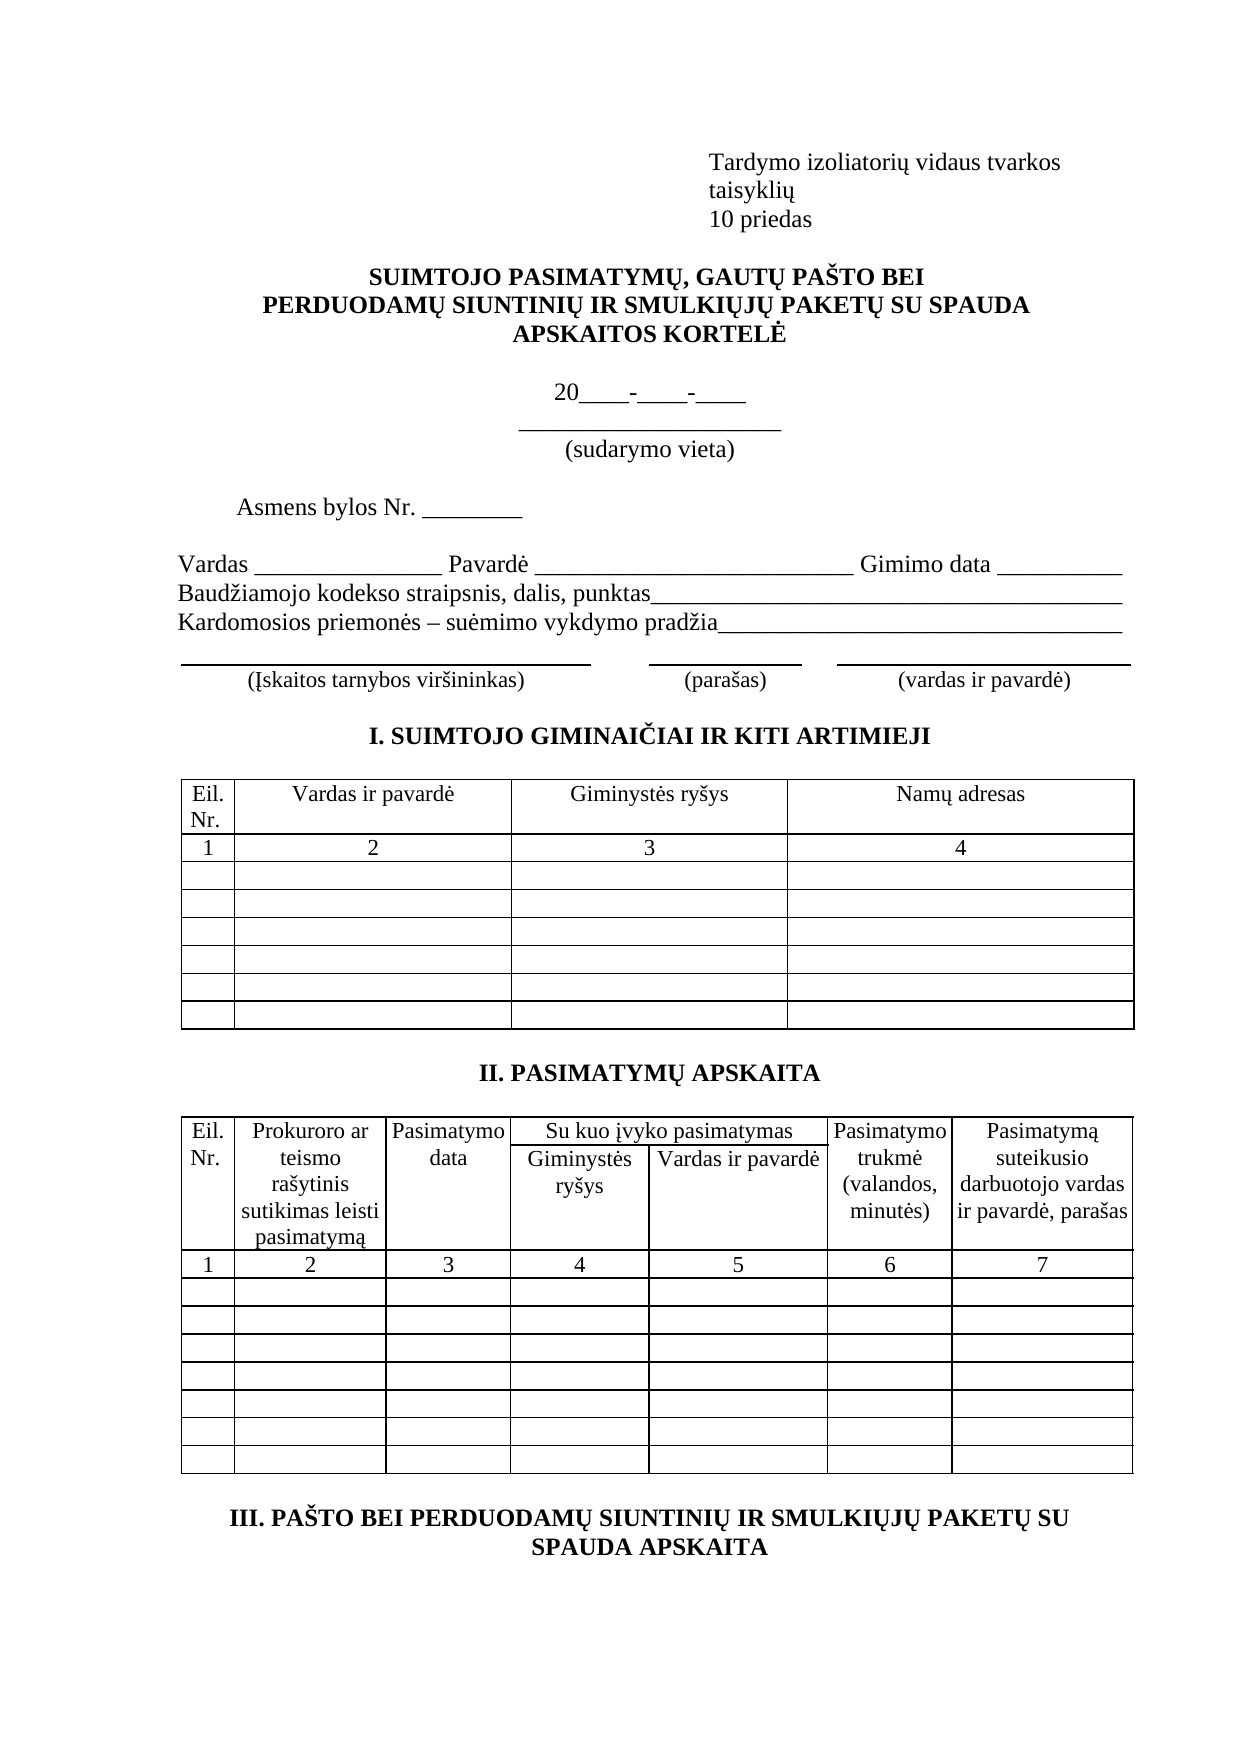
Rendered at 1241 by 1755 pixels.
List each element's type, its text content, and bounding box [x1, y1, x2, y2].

table_cell 4 [511, 1251, 648, 1277]
text I. SUIMTOJO GIMINAIČIAI IR KITI ARTIMIEJI [177, 721, 1122, 750]
text Vardas _______________ Pavardė Gimimo data __________ [177, 549, 1122, 578]
text taisyklių [177, 176, 1122, 204]
table_cell [512, 974, 787, 1000]
text APSKAITOS KORTELĖ [177, 319, 1122, 348]
table_cell [182, 862, 234, 889]
text Asmens bylos Nr. ________ [177, 492, 1122, 521]
table_cell [828, 1335, 951, 1361]
table_cell [788, 946, 1133, 972]
table_cell [182, 1002, 234, 1028]
table_cell [511, 1363, 648, 1389]
table_cell [235, 1363, 385, 1389]
table_header Prokuroro ar teismo rašytinis sutikimas leisti pasimatymą [235, 1118, 385, 1249]
table_cell [511, 1279, 648, 1305]
table_header (Įskaitos tarnybos viršininkas) [181, 666, 591, 692]
table_cell [511, 1418, 648, 1445]
text Kardomosios priemonės – suėmimo vykdymo pradžia [177, 607, 1122, 636]
table_cell [387, 1391, 510, 1417]
table_cell [511, 1391, 648, 1417]
table_cell [512, 862, 787, 889]
table_cell 2 [235, 1251, 385, 1277]
table_header [802, 664, 837, 692]
text PERDUODAMŲ SIUNTINIŲ IR SMULKIŲJŲ PAKETŲ SU SPAUDA [177, 291, 1122, 319]
text _____________________ [177, 406, 1122, 434]
text (sudarymo vieta) [177, 434, 1122, 463]
text 10 priedas [177, 204, 1122, 233]
table_cell [953, 1446, 1132, 1473]
text 20____-____-____ [177, 377, 1122, 406]
table_cell [512, 918, 787, 944]
table_cell [828, 1279, 951, 1305]
table_cell [788, 862, 1133, 889]
table_cell [828, 1418, 951, 1445]
table_cell [235, 862, 511, 889]
table_cell [788, 974, 1133, 1000]
table_cell [512, 890, 787, 917]
table_cell [828, 1391, 951, 1417]
table_cell [650, 1335, 827, 1361]
table_cell [512, 946, 787, 972]
table_cell 1 [182, 1251, 234, 1277]
table_cell [953, 1391, 1132, 1417]
table_cell [182, 1307, 234, 1333]
table_cell [235, 1418, 385, 1445]
table_cell 3 [387, 1251, 510, 1277]
table_header Eil. Nr. [182, 780, 234, 833]
table_cell [650, 1446, 827, 1473]
table_cell [387, 1307, 510, 1333]
table_cell [182, 918, 234, 944]
table_cell [511, 1307, 648, 1333]
table_cell [235, 1335, 385, 1361]
table_cell [182, 974, 234, 1000]
table_cell 2 [235, 835, 511, 861]
table_cell [511, 1446, 648, 1473]
table_cell [182, 1391, 234, 1417]
table_header (vardas ir pavardė) [837, 666, 1131, 692]
table_cell [828, 1446, 951, 1473]
text III. PAŠTO BEI PERDUODAMŲ SIUNTINIŲ IR SMULKIŲJŲ PAKETŲ SU SPAUDA APSKAITA [177, 1503, 1122, 1561]
table_cell [953, 1279, 1132, 1305]
table_cell [182, 1363, 234, 1389]
table_cell [182, 1279, 234, 1305]
table_cell [387, 1418, 510, 1445]
table_cell [387, 1363, 510, 1389]
table_cell [650, 1307, 827, 1333]
table_cell 5 [650, 1251, 827, 1277]
table_cell [828, 1363, 951, 1389]
table_cell 4 [788, 835, 1133, 861]
table_cell [182, 946, 234, 972]
table_cell [182, 1418, 234, 1445]
table_header Pasimatymo trukmė (valandos, minutės) [828, 1118, 951, 1249]
table_header Giminystės ryšys [512, 780, 787, 833]
table_header Su kuo įvyko pasimatymas [511, 1118, 827, 1144]
text Tardymo izoliatorių vidaus tvarkos [709, 147, 1122, 176]
table_cell Vardas ir pavardė [650, 1146, 827, 1249]
table_header Vardas ir pavardė [235, 780, 511, 833]
table_cell [650, 1363, 827, 1389]
text SUIMTOJO PASIMATYMŲ, GAUTŲ PAŠTO BEI [177, 262, 1122, 291]
table_cell [182, 1335, 234, 1361]
table_cell [511, 1335, 648, 1361]
table_cell [235, 918, 511, 944]
table_cell [953, 1418, 1132, 1445]
table_cell Giminystės ryšys [511, 1146, 648, 1249]
table_cell 7 [953, 1251, 1132, 1277]
table_cell [788, 890, 1133, 917]
table_cell [235, 890, 511, 917]
table_header Pasimatymo data [387, 1118, 510, 1249]
table_cell [235, 1307, 385, 1333]
table_header Eil. Nr. [182, 1118, 234, 1249]
table_cell [788, 918, 1133, 944]
table_cell [235, 974, 511, 1000]
text II. PASIMATYMŲ APSKAITA [177, 1058, 1122, 1087]
table_cell [182, 1446, 234, 1473]
table_cell [650, 1391, 827, 1417]
table_cell [650, 1418, 827, 1445]
table_cell [235, 1002, 511, 1028]
table_cell 6 [828, 1251, 951, 1277]
table_cell 1 [182, 835, 234, 861]
table_cell [235, 1391, 385, 1417]
table_header [591, 664, 648, 692]
table_cell [235, 1446, 385, 1473]
table_cell [788, 1002, 1133, 1028]
table_header Pasimatymą suteikusio darbuotojo vardas ir pavardė, parašas [953, 1118, 1132, 1249]
table_cell [387, 1446, 510, 1473]
table_cell [953, 1335, 1132, 1361]
table_cell [512, 1002, 787, 1028]
table_cell [235, 946, 511, 972]
table_cell [235, 1279, 385, 1305]
table_header Namų adresas [788, 780, 1133, 833]
table_cell [953, 1307, 1132, 1333]
table_header (parašas) [649, 666, 802, 692]
text Baudžiamojo kodekso straipsnis, dalis, punktas [177, 578, 1122, 607]
table_cell [828, 1307, 951, 1333]
table_cell [650, 1279, 827, 1305]
table_cell 3 [512, 835, 787, 861]
table_cell [953, 1363, 1132, 1389]
table_cell [387, 1335, 510, 1361]
table_cell [387, 1279, 510, 1305]
table_cell [182, 890, 234, 917]
